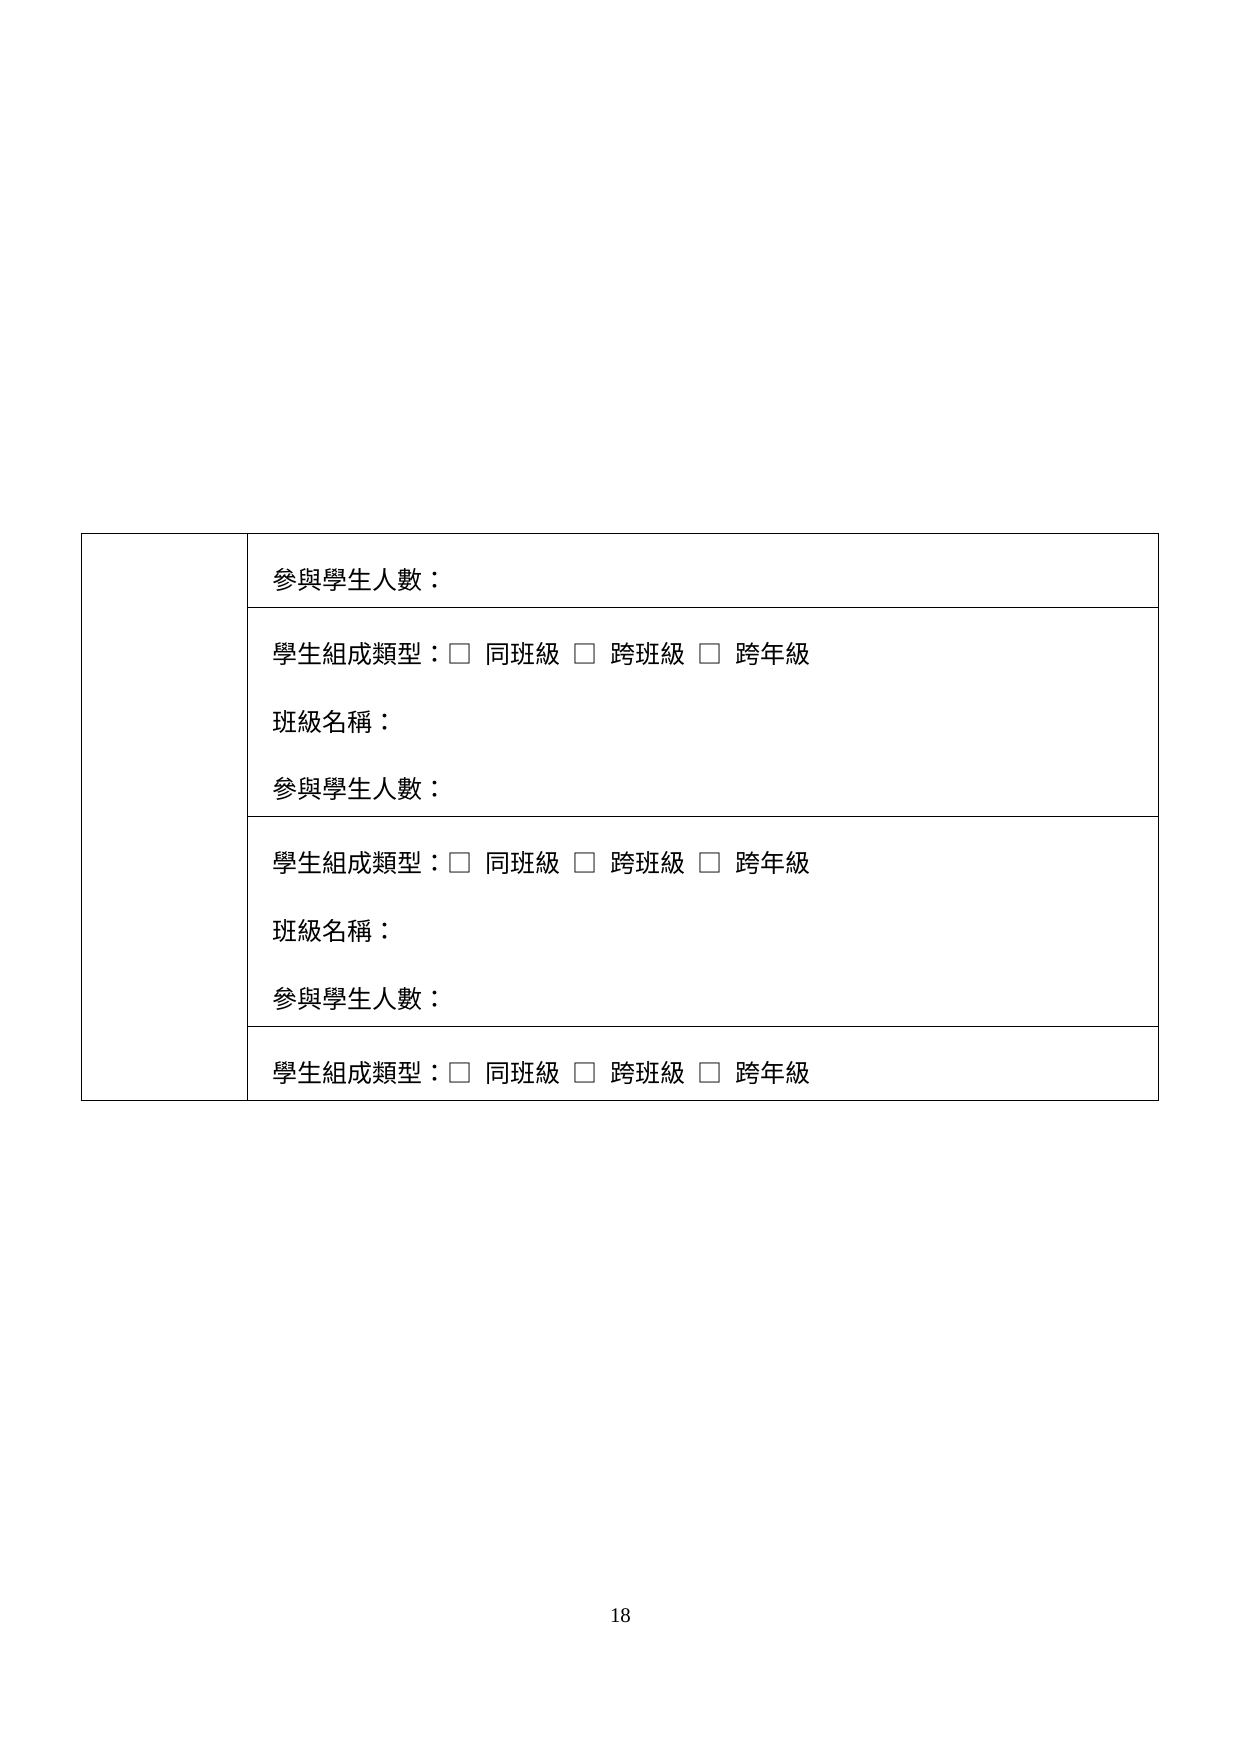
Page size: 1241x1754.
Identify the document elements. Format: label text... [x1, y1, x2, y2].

table_cell 學生組成類型：□ 同班級 □ 跨班級 □ 跨年級 [248, 1027, 1158, 1100]
table_cell 學生組成類型：□ 同班級 □ 跨班級 □ 跨年級 班級名稱： 參與學生人數： [248, 608, 1158, 816]
table_cell 參與學生人數： [248, 534, 1158, 607]
table_cell [82, 534, 247, 1100]
table_cell 學生組成類型：□ 同班級 □ 跨班級 □ 跨年級 班級名稱： 參與學生人數： [248, 817, 1158, 1026]
